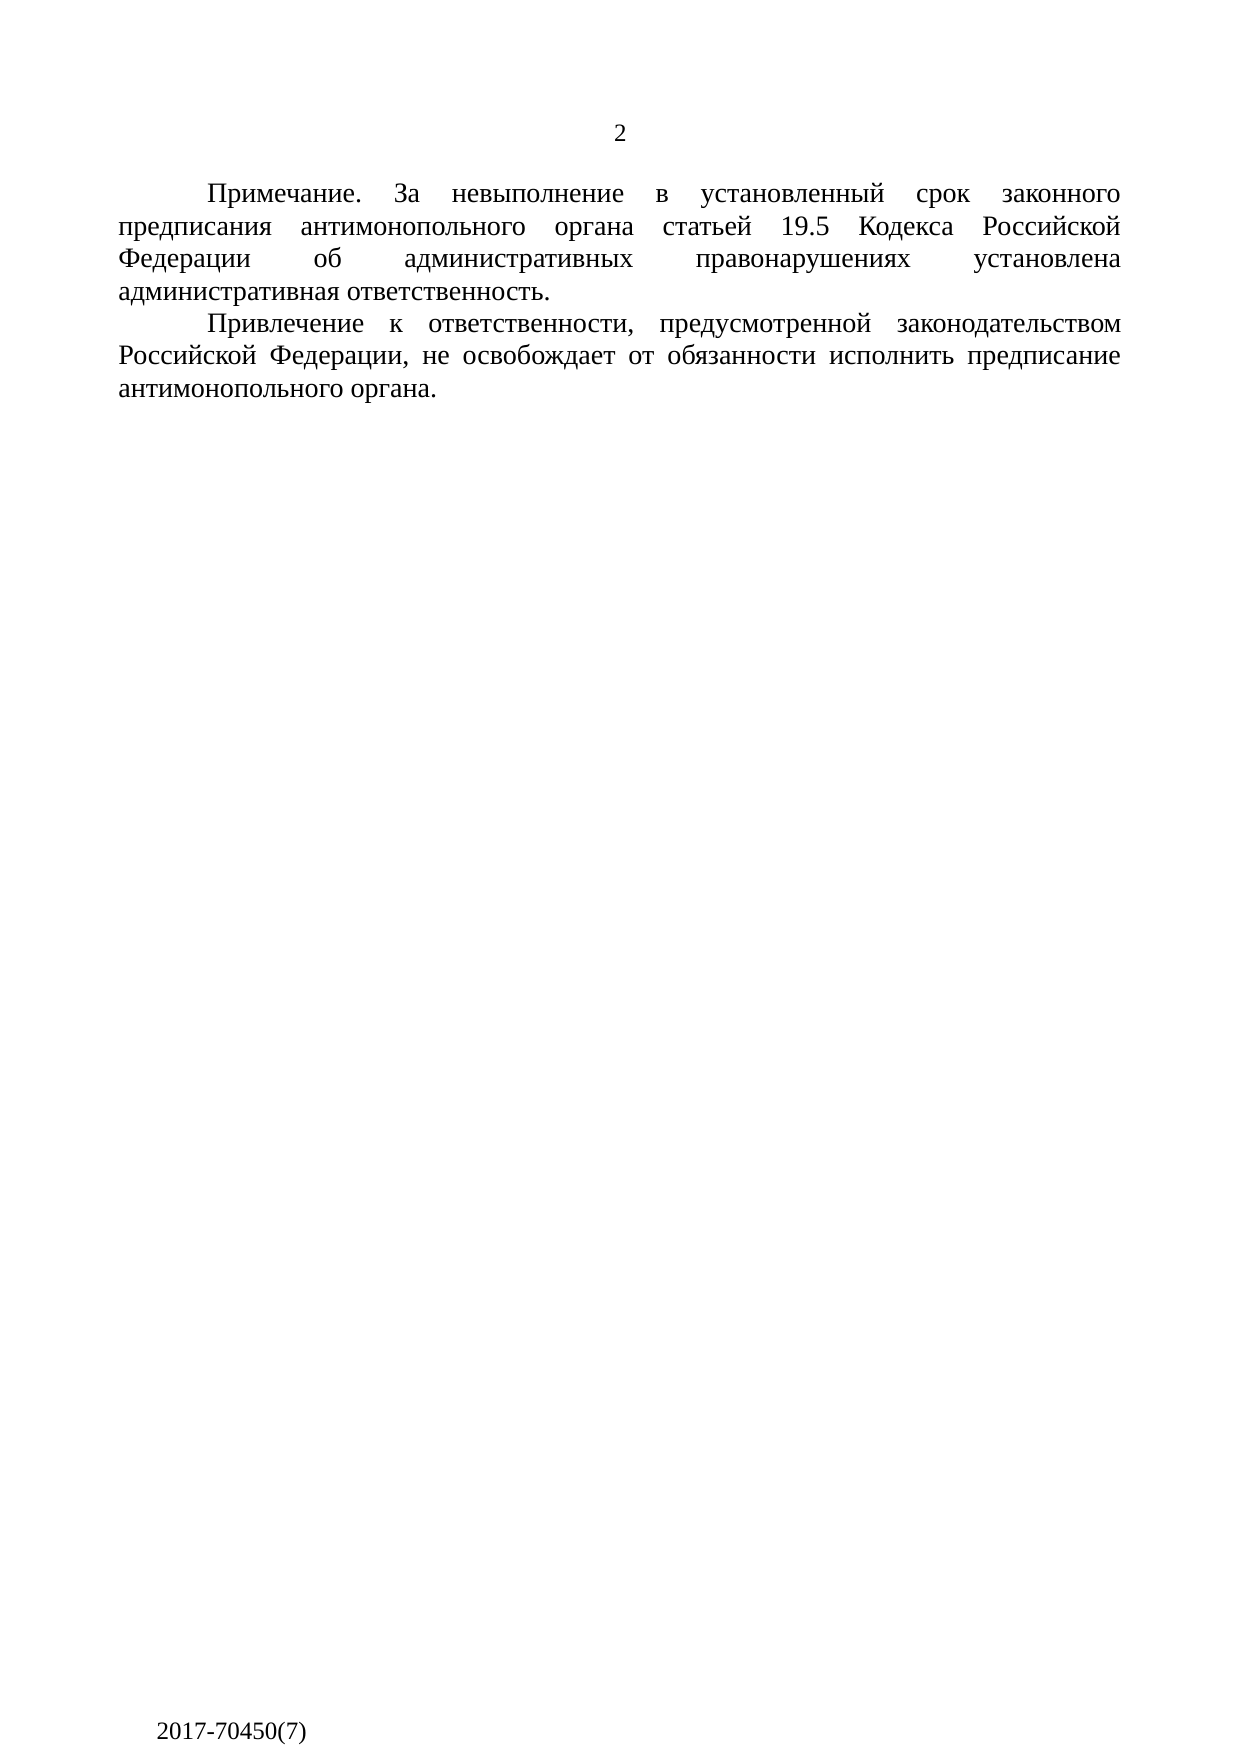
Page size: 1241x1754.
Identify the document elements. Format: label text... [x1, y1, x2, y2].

text Примечание. За невыполнение в установленный срок законного предписания антимонопольного органа статьей 19.5 Кодекса Российской Федерации об административных правонарушениях установлена административная ответственность. [118, 176, 1122, 306]
text Привлечение к ответственности, предусмотренной законодательством Российской Федерации, не освобождает от обязанности исполнить предписание антимонопольного органа. [118, 306, 1122, 403]
